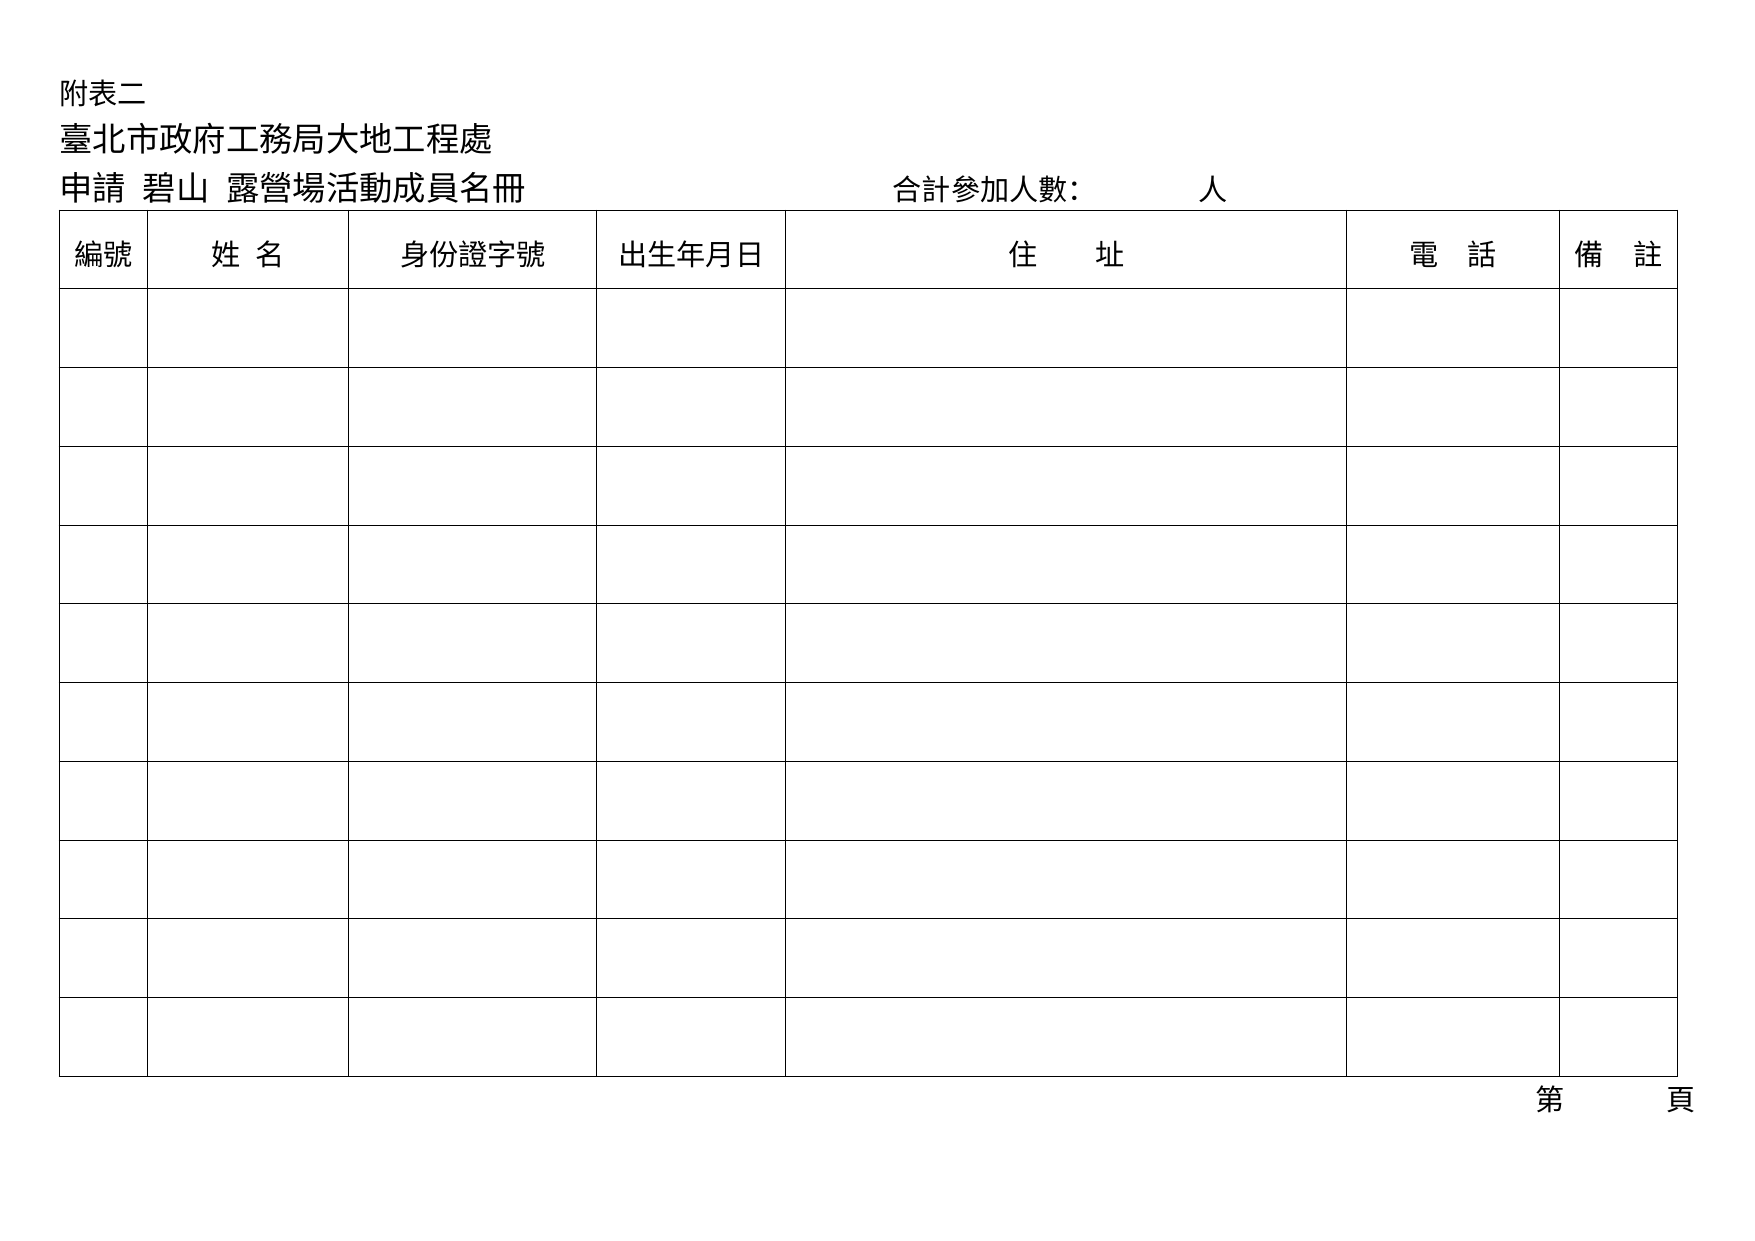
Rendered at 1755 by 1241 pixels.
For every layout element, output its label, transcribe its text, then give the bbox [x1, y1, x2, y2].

table_cell [786, 841, 1346, 918]
table_cell [60, 919, 147, 997]
table_cell [1560, 604, 1677, 682]
table_cell [597, 604, 785, 682]
table_cell [786, 526, 1346, 603]
table_cell [786, 447, 1346, 524]
table_cell [60, 526, 147, 603]
table_cell [1560, 762, 1677, 839]
table_cell [60, 762, 147, 839]
table_cell [1347, 368, 1559, 446]
table_cell [1347, 447, 1559, 524]
table_cell [349, 683, 596, 761]
table_cell [1347, 919, 1559, 997]
table_cell [1347, 604, 1559, 682]
table_cell [1560, 447, 1677, 524]
table_header 編號 [60, 211, 147, 288]
table_cell [148, 919, 348, 997]
table_header 電 話 [1347, 211, 1559, 288]
table_cell [597, 762, 785, 839]
table_cell [349, 841, 596, 918]
table_cell [1347, 841, 1559, 918]
table_cell [1560, 526, 1677, 603]
table_cell [1560, 998, 1677, 1076]
text 附表二 [59, 71, 1695, 113]
table_cell [349, 604, 596, 682]
table_cell [1560, 683, 1677, 761]
text 臺北市政府工務局大地工程處 [59, 113, 1695, 161]
table_cell [60, 841, 147, 918]
table_cell [349, 998, 596, 1076]
table_cell [786, 683, 1346, 761]
table_cell [349, 289, 596, 367]
table_cell [786, 919, 1346, 997]
table_cell [597, 526, 785, 603]
table_cell [597, 841, 785, 918]
table_header 身份證字號 [349, 211, 596, 288]
table_cell [60, 683, 147, 761]
table_cell [148, 762, 348, 839]
table_cell [786, 289, 1346, 367]
table_cell [148, 683, 348, 761]
table_cell [60, 368, 147, 446]
table_cell [60, 289, 147, 367]
table_cell [1347, 683, 1559, 761]
table_cell [148, 289, 348, 367]
table_cell [148, 368, 348, 446]
text 第 頁 [59, 1077, 1695, 1119]
table_header 住 址 [786, 211, 1346, 288]
table_cell [786, 998, 1346, 1076]
table_cell [597, 683, 785, 761]
table_cell [1347, 762, 1559, 839]
table_cell [597, 447, 785, 524]
table_cell [148, 526, 348, 603]
table_header 出生年月日 [597, 211, 785, 288]
table_cell [349, 762, 596, 839]
table_cell [786, 762, 1346, 839]
table_cell [1560, 289, 1677, 367]
table_cell [148, 841, 348, 918]
table_cell [60, 998, 147, 1076]
table_header 備 註 [1560, 211, 1677, 288]
table_cell [786, 604, 1346, 682]
table_cell [1347, 526, 1559, 603]
table_cell [349, 368, 596, 446]
table_cell [1347, 998, 1559, 1076]
table_cell [786, 368, 1346, 446]
table_cell [60, 447, 147, 524]
table_cell [597, 919, 785, 997]
table_cell [349, 447, 596, 524]
table_cell [349, 919, 596, 997]
table_cell [1560, 919, 1677, 997]
table_cell [148, 604, 348, 682]
table_cell [349, 526, 596, 603]
table_cell [1560, 368, 1677, 446]
table_cell [597, 368, 785, 446]
table_cell [1560, 841, 1677, 918]
table_cell [148, 998, 348, 1076]
table_cell [60, 604, 147, 682]
table_cell [1347, 289, 1559, 367]
table_cell [148, 447, 348, 524]
table_cell [597, 289, 785, 367]
table_header 姓 名 [148, 211, 348, 288]
table_cell [597, 998, 785, 1076]
text 申請 碧山 露營場活動成員名冊 合計參加人數： 人 [59, 161, 1695, 209]
